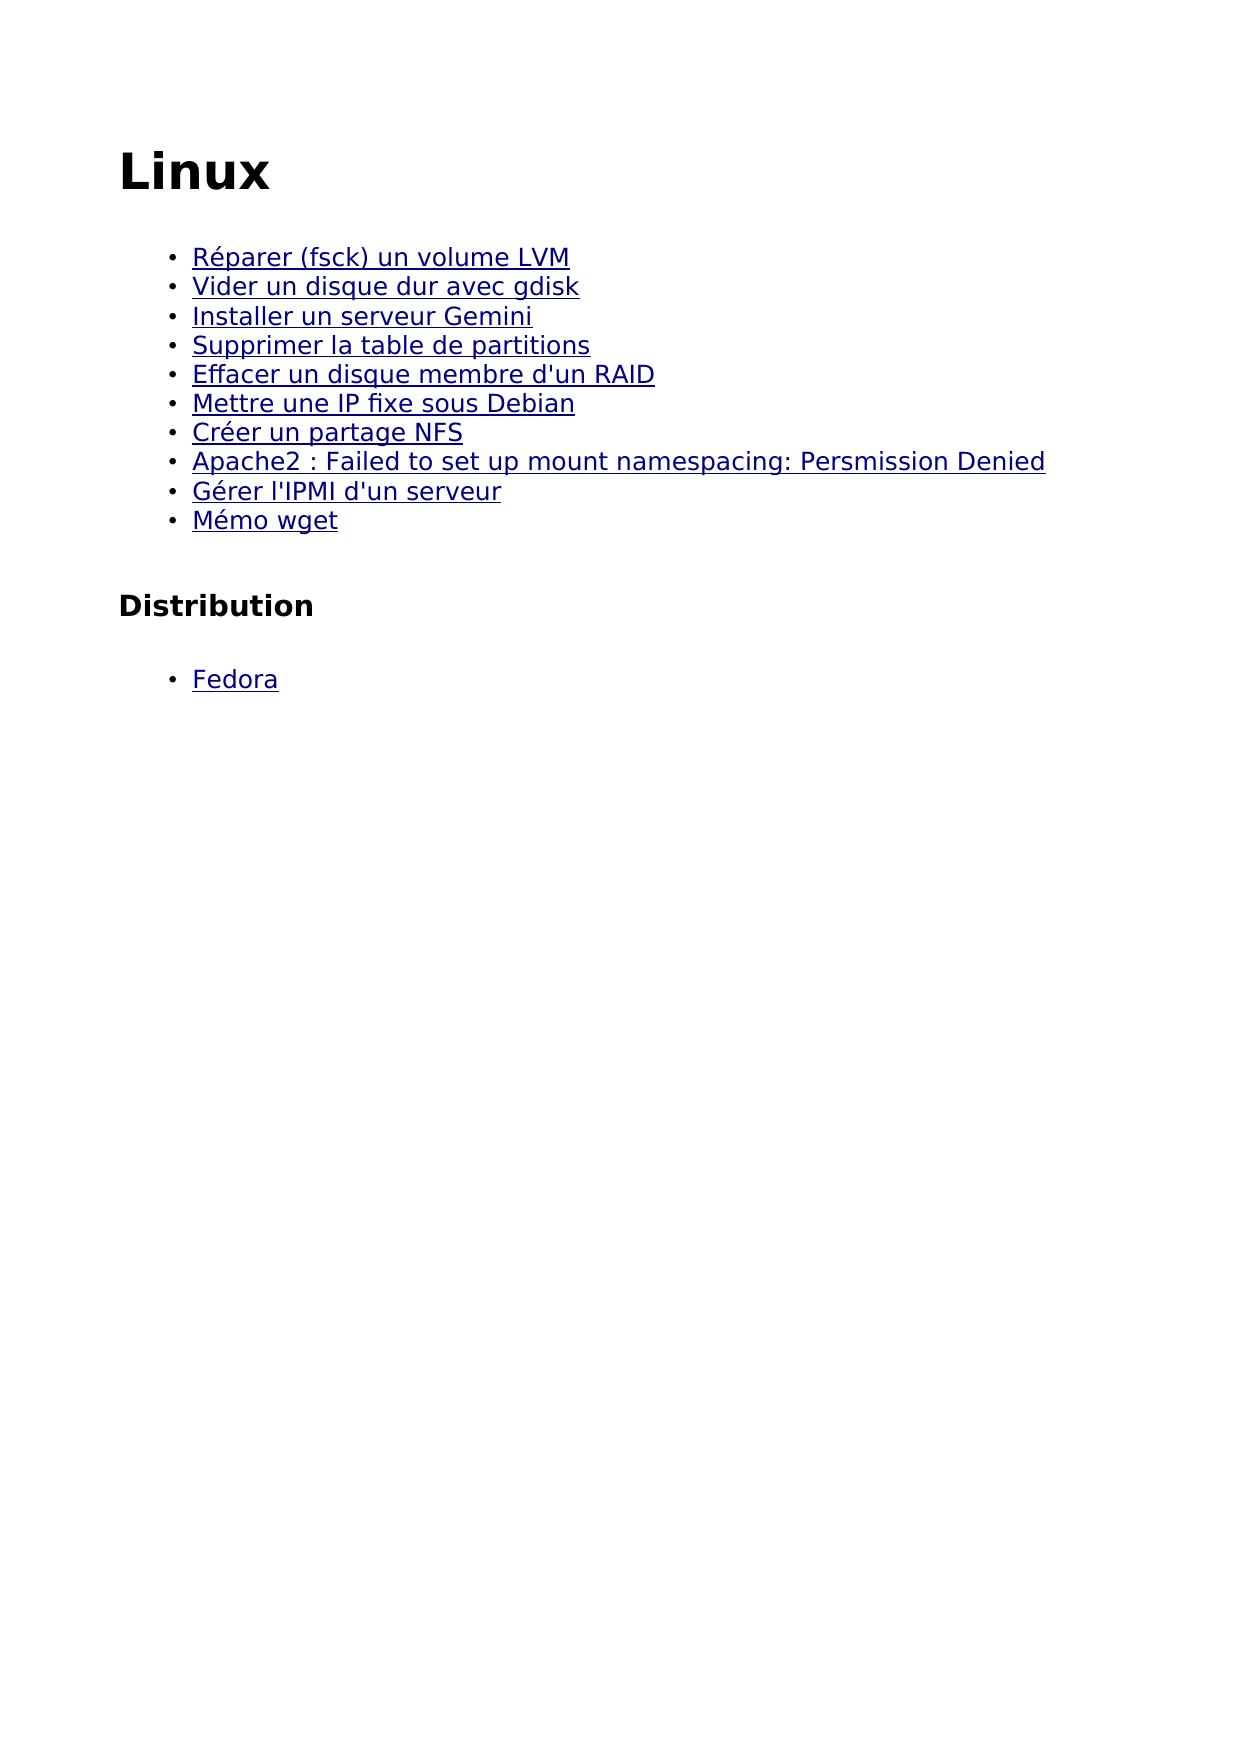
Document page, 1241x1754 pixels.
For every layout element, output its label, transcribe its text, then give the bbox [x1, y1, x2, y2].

list Installer un serveur Gemini [177, 302, 1122, 331]
subtitle Distribution [118, 589, 1122, 623]
list Créer un partage NFS [177, 418, 1122, 447]
list Effacer un disque membre d'un RAID [177, 360, 1122, 389]
subtitle Linux [118, 143, 1122, 201]
list Mettre une IP fixe sous Debian [177, 389, 1122, 418]
list Vider un disque dur avec gdisk [177, 272, 1122, 302]
list Apache2 : Failed to set up mount namespacing: Persmission Denied [177, 447, 1122, 477]
list Fedora [177, 665, 1122, 694]
list Gérer l'IPMI d'un serveur [177, 477, 1122, 506]
list Supprimer la table de partitions [177, 331, 1122, 360]
list Mémo wget [177, 506, 1122, 535]
list Réparer (fsck) un volume LVM [177, 243, 1122, 272]
